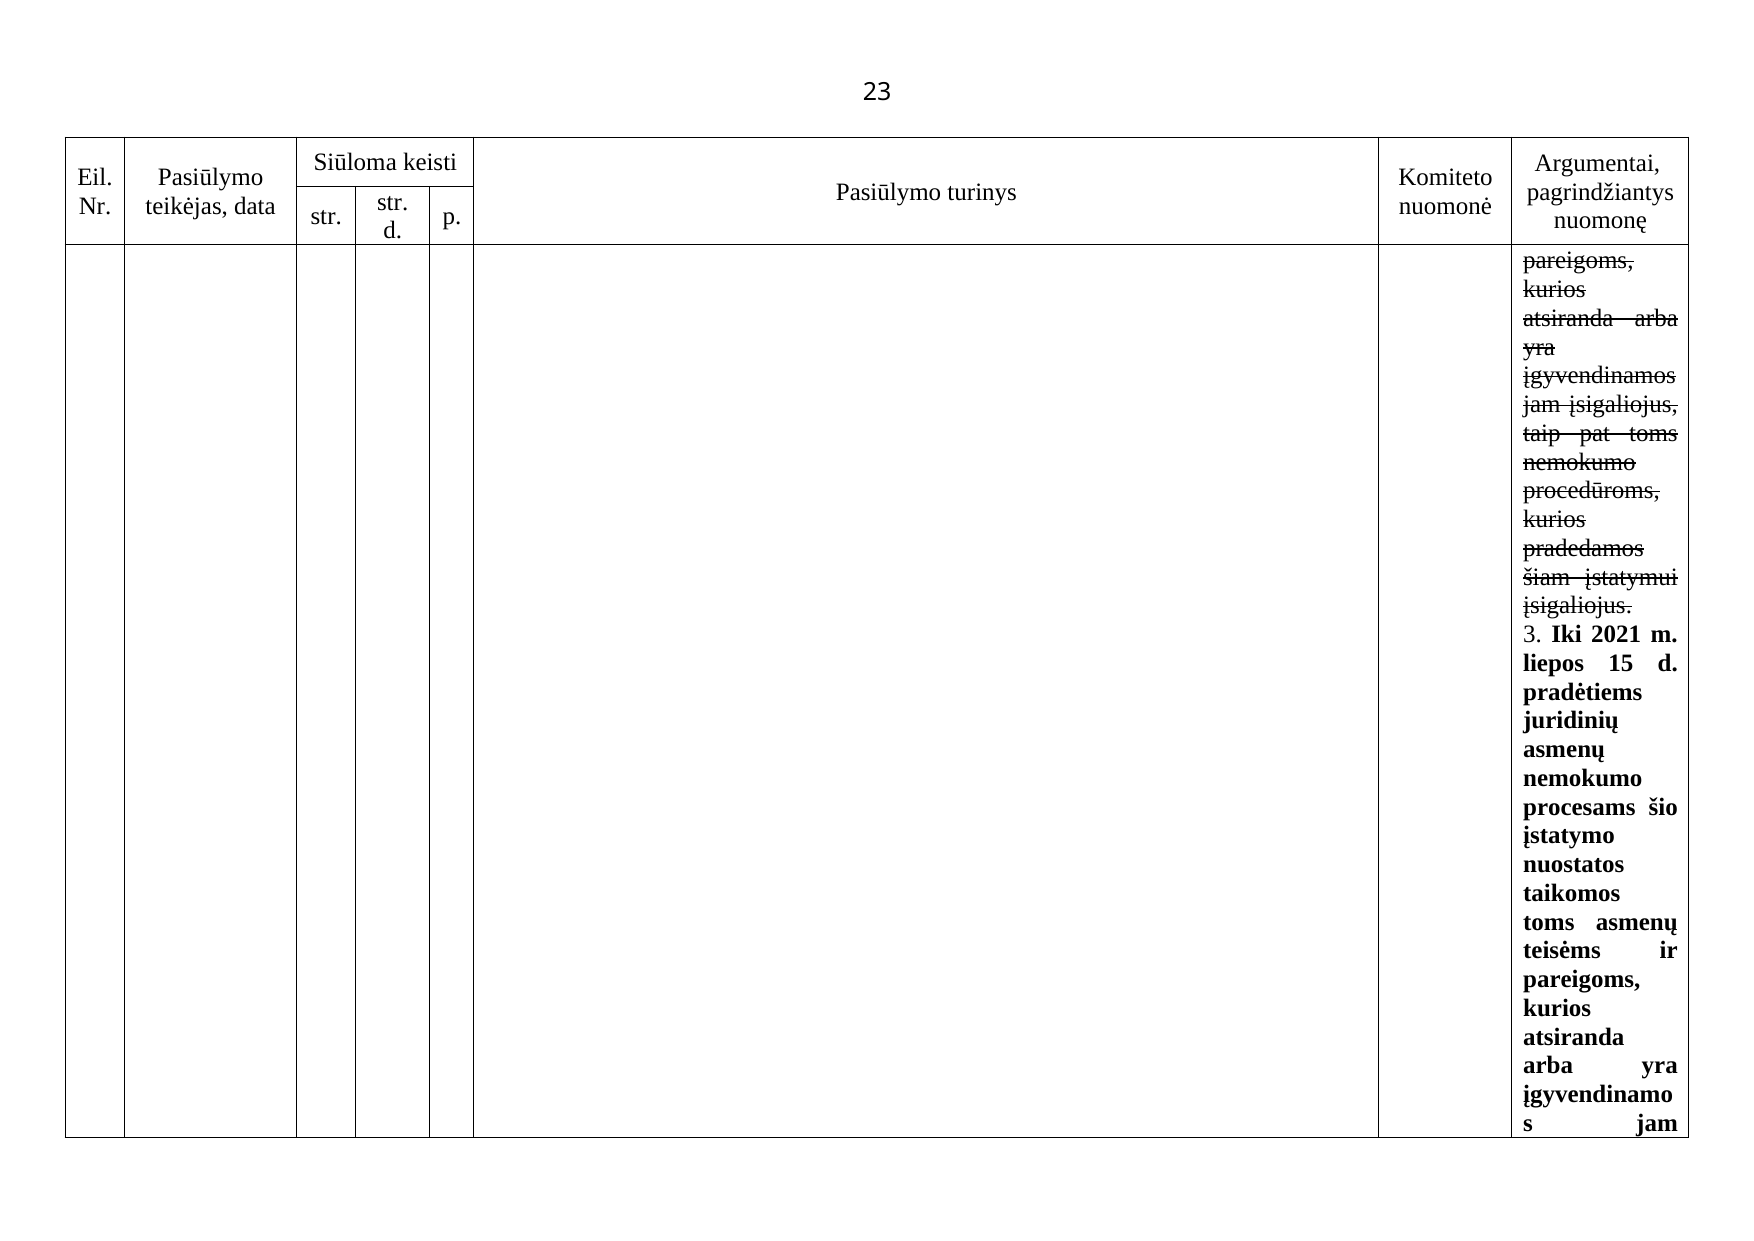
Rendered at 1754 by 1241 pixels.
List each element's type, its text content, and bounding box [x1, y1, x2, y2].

table_cell str. d. [356, 187, 429, 244]
table_cell [125, 245, 296, 1137]
table_header Argumentai, pagrindžiantys nuomonę [1512, 138, 1688, 244]
table_cell [430, 245, 473, 1137]
table_cell [297, 245, 355, 1137]
table_header Siūloma keisti [297, 138, 473, 186]
table_cell p. [430, 187, 473, 244]
table_cell [474, 245, 1378, 1137]
table_header Pasiūlymo teikėjas, data [125, 138, 296, 244]
table_header Komiteto nuomonė [1379, 138, 1511, 244]
table_cell pareigoms, kurios atsiranda arba yra įgyvendinamos jam įsigaliojus, taip pat toms nemokumo procedūroms, kurios pradedamos šiam įstatymui įsigaliojus. 3. Iki 2021 m. liepos 15 d. pradėtiems juridinių asmenų nemokumo procesams šio įstatymo nuostatos taikomos toms asmenų teisėms ir pareigoms, kurios atsiranda arba yra įgyvendinamos jam [1512, 245, 1688, 1137]
table_cell [356, 245, 429, 1137]
table_header Eil. Nr. [66, 138, 124, 244]
table_cell [1379, 245, 1511, 1137]
table_header Pasiūlymo turinys [474, 138, 1378, 244]
table_cell [66, 245, 124, 1137]
table_cell str. [297, 187, 355, 244]
